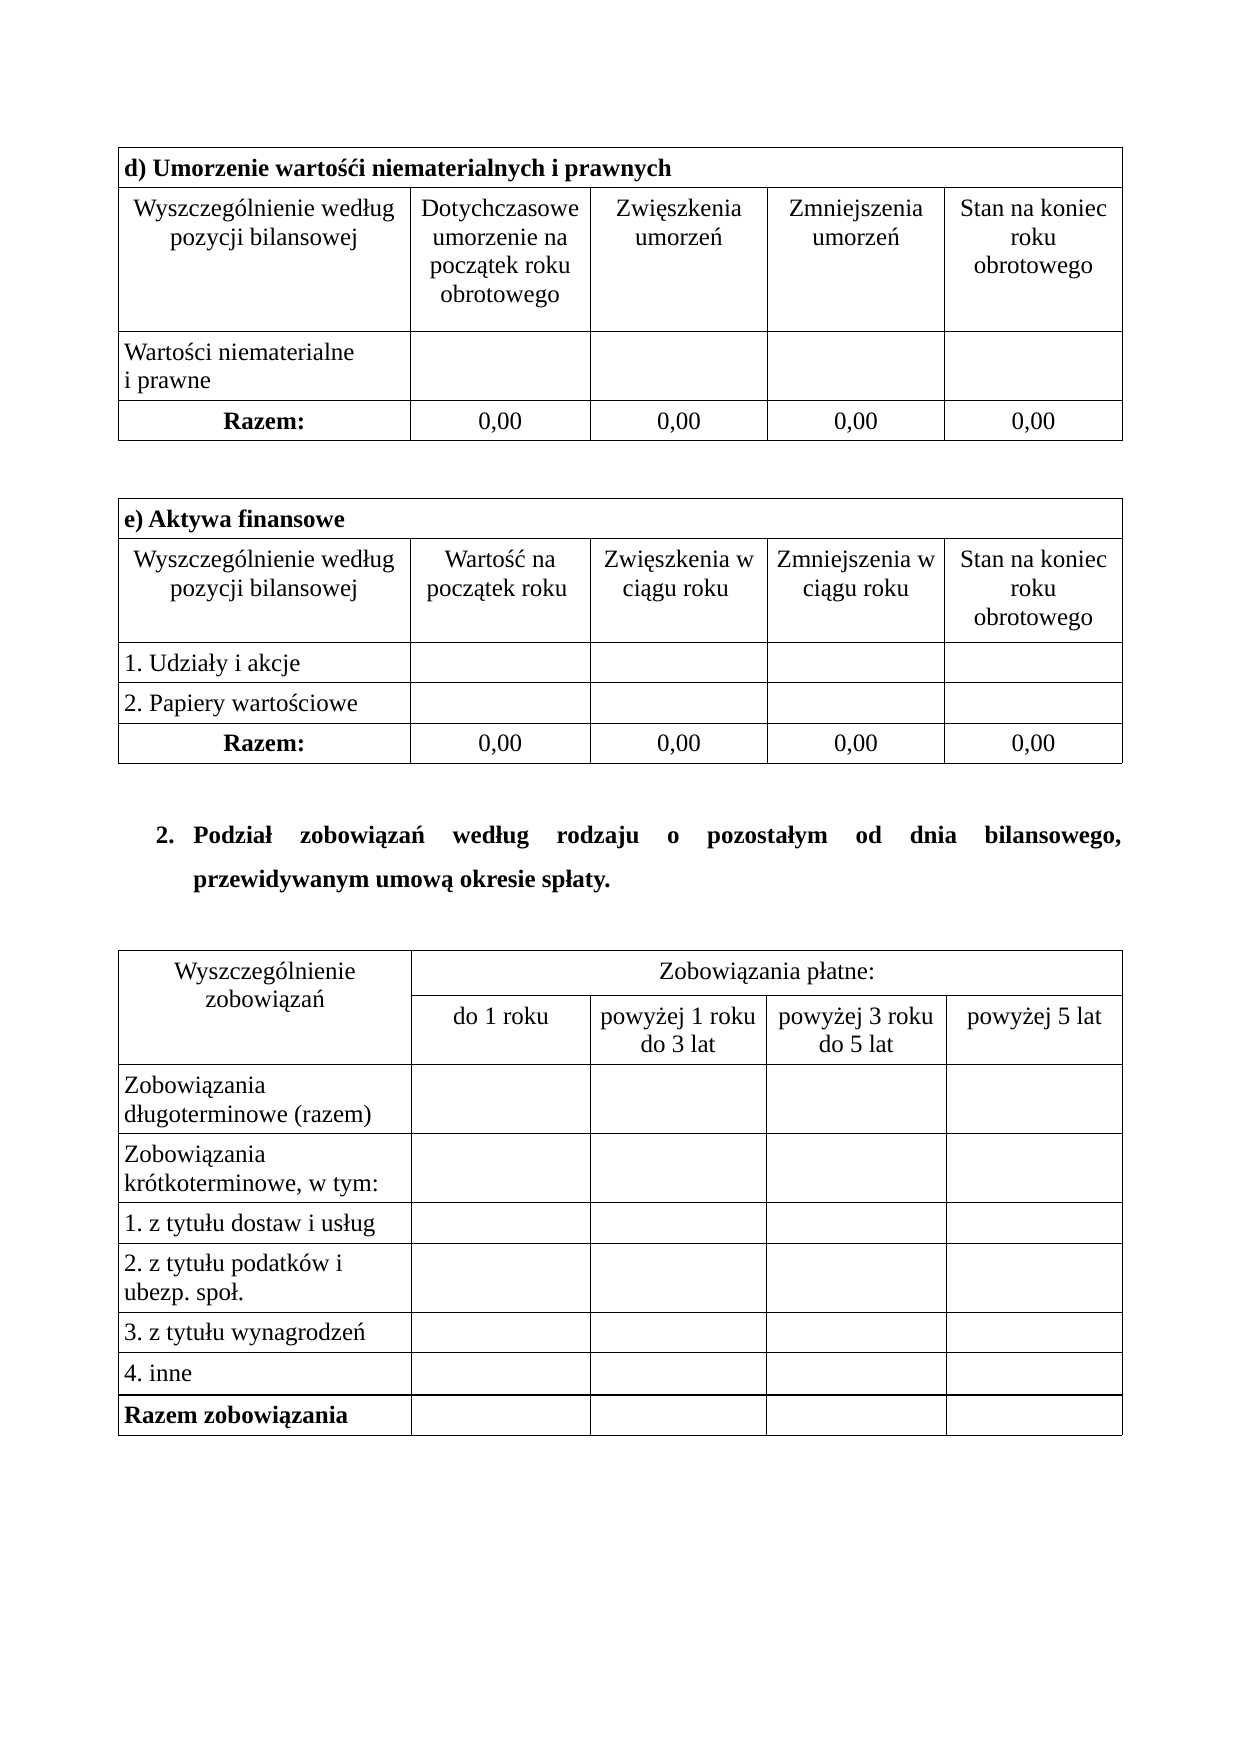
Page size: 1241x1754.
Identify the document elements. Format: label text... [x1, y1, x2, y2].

table_cell [767, 1313, 946, 1352]
table_cell 0,00 [768, 401, 944, 440]
table_cell 1. Udziały i akcje [119, 643, 410, 682]
table_cell [947, 1244, 1122, 1312]
table_cell [412, 1313, 590, 1352]
table_cell 0,00 [411, 401, 590, 440]
table_cell [945, 332, 1122, 400]
table_cell Stan na koniec roku obrotowego [945, 539, 1122, 642]
table_cell [768, 683, 944, 723]
table_cell Razem: [119, 724, 410, 763]
table_cell 3. z tytułu wynagrodzeń [119, 1313, 411, 1352]
table_cell [591, 683, 767, 723]
table_header e) Aktywa finansowe [119, 499, 1122, 538]
table_cell [768, 332, 944, 400]
table_cell Zwięszkenia umorzeń [591, 188, 767, 331]
table_cell [412, 1065, 590, 1133]
table_cell [768, 643, 944, 682]
table_cell 0,00 [591, 724, 767, 763]
table_cell Wyszczególnienie według pozycji bilansowej [119, 188, 410, 331]
table_header [591, 1396, 766, 1435]
table_cell [591, 1244, 766, 1312]
table_header d) Umorzenie wartośći niematerialnych i prawnych [119, 148, 1122, 187]
table_cell 4. inne [119, 1353, 411, 1394]
table_cell 0,00 [945, 724, 1122, 763]
table_cell [947, 1134, 1122, 1202]
table_cell [945, 643, 1122, 682]
table_cell Razem: [119, 401, 410, 440]
table_cell [412, 1353, 590, 1394]
table_cell [767, 1065, 946, 1133]
table_cell Wyszczególnienie według pozycji bilansowej [119, 539, 410, 642]
table_cell [947, 1065, 1122, 1133]
table_cell 2. Papiery wartościowe [119, 683, 410, 723]
table_cell [767, 1353, 946, 1394]
table_header Razem zobowiązania [119, 1396, 411, 1435]
table_cell [945, 683, 1122, 723]
table_cell Wartości niematerialne i prawne [119, 332, 410, 400]
table_cell [591, 332, 767, 400]
table_cell [411, 683, 590, 723]
table_header [947, 1396, 1122, 1435]
table_cell [947, 1313, 1122, 1352]
table_cell 0,00 [591, 401, 767, 440]
table_cell 1. z tytułu dostaw i usług [119, 1203, 411, 1242]
table_cell do 1 roku [412, 996, 590, 1064]
table_cell [767, 1244, 946, 1312]
table_cell Zobowiązania krótkoterminowe, w tym: [119, 1134, 411, 1202]
table_header [412, 1396, 590, 1435]
table_cell [411, 332, 590, 400]
table_cell [591, 1203, 766, 1242]
table_cell Zwięszkenia w ciągu roku [591, 539, 767, 642]
table_cell Stan na koniec roku obrotowego [945, 188, 1122, 331]
table_cell powyżej 3 roku do 5 lat [767, 996, 946, 1064]
table_cell [591, 1353, 766, 1394]
table_cell Wartość na początek roku [411, 539, 590, 642]
table_cell Dotychczasowe umorzenie na początek roku obrotowego [411, 188, 590, 331]
table_cell [591, 643, 767, 682]
table_cell [412, 1244, 590, 1312]
table_cell [767, 1134, 946, 1202]
table_cell 2. z tytułu podatków i ubezp. społ. [119, 1244, 411, 1312]
table_cell 0,00 [411, 724, 590, 763]
table_cell [947, 1353, 1122, 1394]
table_header Wyszczególnienie zobowiązań [119, 951, 411, 1064]
table_cell [767, 1203, 946, 1242]
table_cell Zmniejszenia w ciągu roku [768, 539, 944, 642]
table_cell powyżej 1 roku do 3 lat [591, 996, 766, 1064]
table_cell 0,00 [945, 401, 1122, 440]
table_cell powyżej 5 lat [947, 996, 1122, 1064]
table_cell [591, 1313, 766, 1352]
table_cell [412, 1203, 590, 1242]
table_header Zobowiązania płatne: [412, 951, 1122, 995]
table_cell [947, 1203, 1122, 1242]
table_cell Zmniejszenia umorzeń [768, 188, 944, 331]
table_cell [412, 1134, 590, 1202]
table_cell [591, 1134, 766, 1202]
table_cell 0,00 [768, 724, 944, 763]
list Podział zobowiązań według rodzaju o pozostałym od dnia bilansowego, przewidywanym umową okresie spłaty. [156, 821, 1122, 892]
table_cell [591, 1065, 766, 1133]
table_cell Zobowiązania długoterminowe (razem) [119, 1065, 411, 1133]
table_cell [411, 643, 590, 682]
table_header [767, 1396, 946, 1435]
